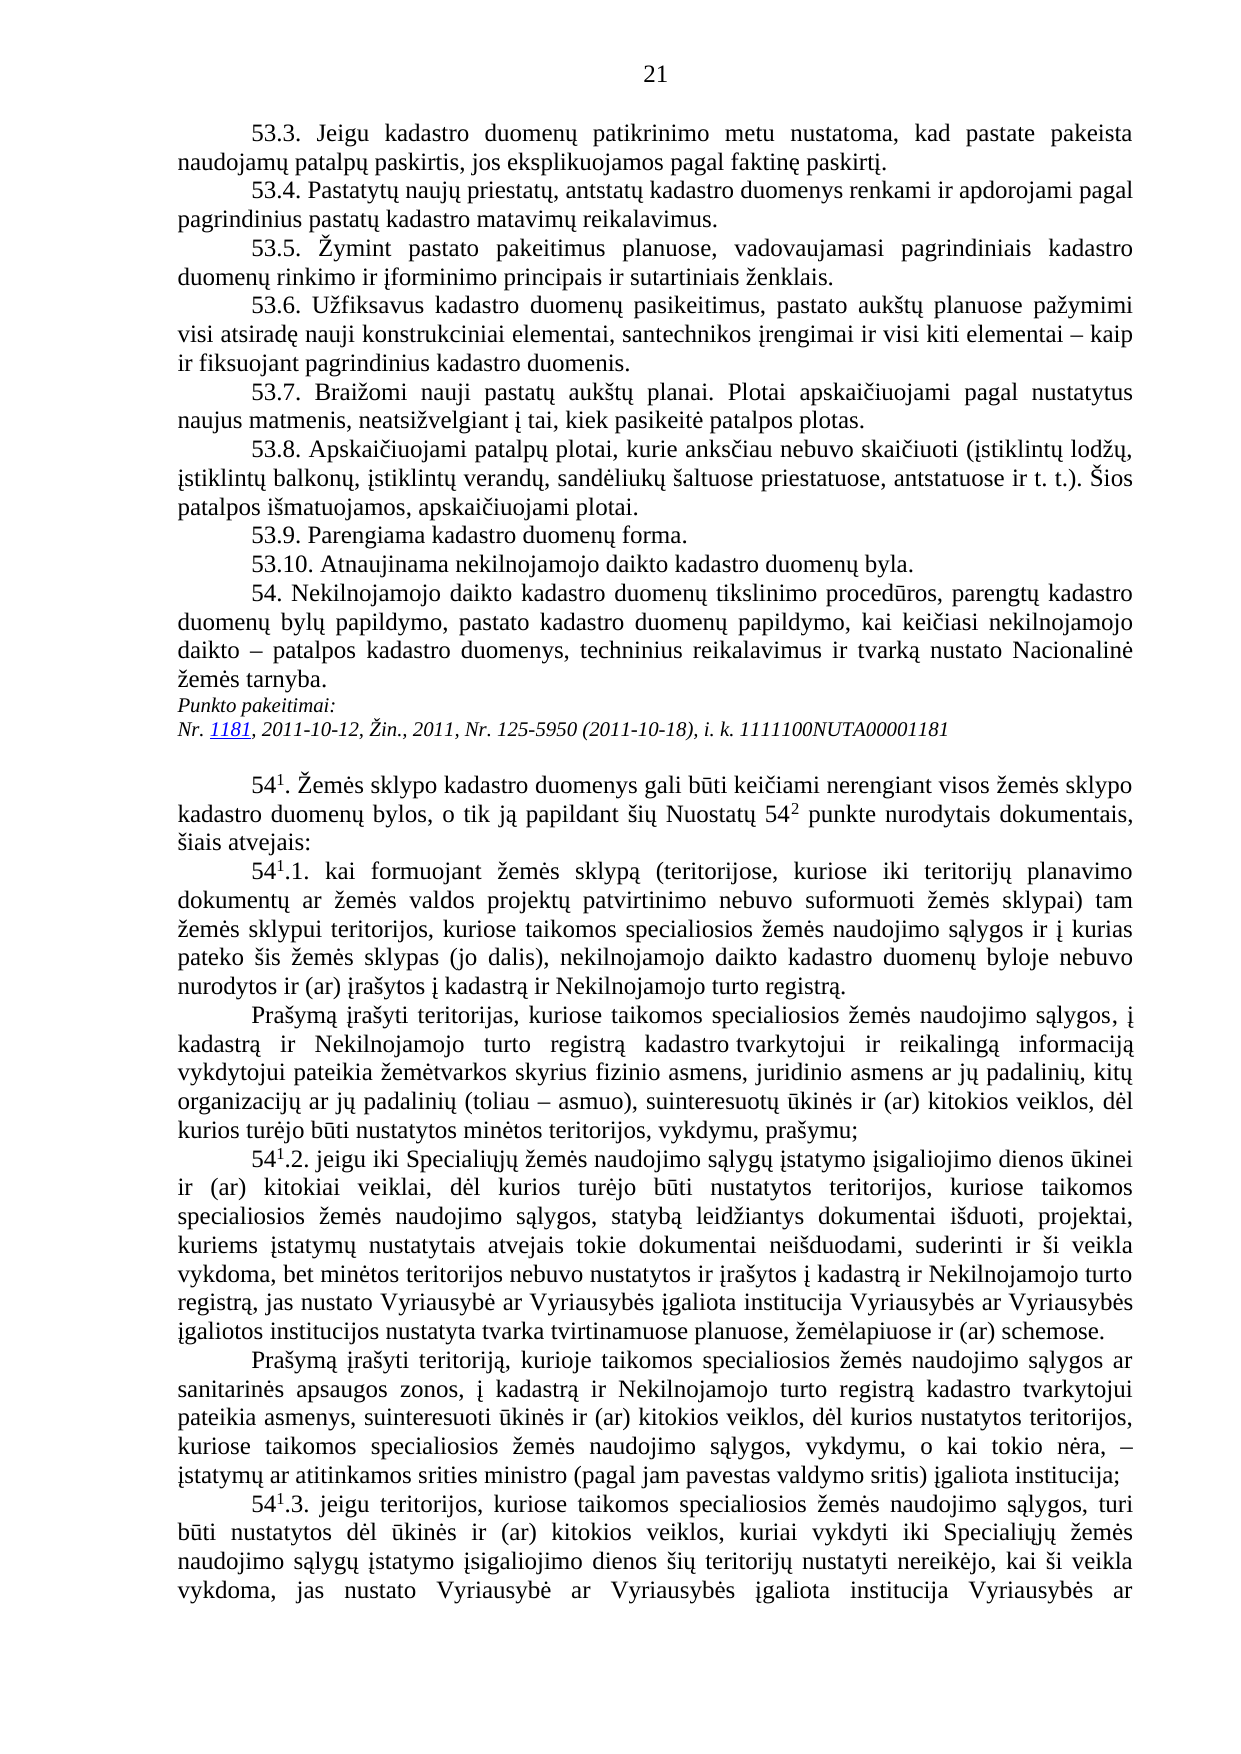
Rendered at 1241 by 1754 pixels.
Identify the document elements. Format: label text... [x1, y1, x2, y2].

text 541.2. jeigu iki Specialiųjų žemės naudojimo sąlygų įstatymo įsigaliojimo dienos ūkinei ir (ar) kitokiai veiklai, dėl kurios turėjo būti nustatytos teritorijos, kuriose taikomos specialiosios žemės naudojimo sąlygos, statybą leidžiantys dokumentai išduoti, projektai, kuriems įstatymų nustatytais atvejais tokie dokumentai neišduodami, suderinti ir ši veikla vykdoma, bet minėtos teritorijos nebuvo nustatytos ir įrašytos į kadastrą ir Nekilnojamojo turto registrą, jas nustato Vyriausybė ar Vyriausybės įgaliota institucija Vyriausybės ar Vyriausybės įgaliotos institucijos nustatyta tvarka tvirtinamuose planuose, žemėlapiuose ir (ar) schemose. [177, 1144, 1134, 1345]
text 541.3. jeigu teritorijos, kuriose taikomos specialiosios žemės naudojimo sąlygos, turi būti nustatytos dėl ūkinės ir (ar) kitokios veiklos, kuriai vykdyti iki Specialiųjų žemės naudojimo sąlygų įstatymo įsigaliojimo dienos šių teritorijų nustatyti nereikėjo, kai ši veikla vykdoma, jas nustato Vyriausybė ar Vyriausybės įgaliota institucija Vyriausybės ar [177, 1489, 1134, 1604]
text 53.8. Apskaičiuojami patalpų plotai, kurie anksčiau nebuvo skaičiuoti (įstiklintų lodžų, įstiklintų balkonų, įstiklintų verandų, sandėliukų šaltuose priestatuose, antstatuose ir t. t.). Šios patalpos išmatuojamos, apskaičiuojami plotai. [177, 434, 1134, 521]
text 54. Nekilnojamojo daikto kadastro duomenų tikslinimo procedūros, parengtų kadastro duomenų bylų papildymo, pastato kadastro duomenų papildymo, kai keičiasi nekilnojamojo daikto – patalpos kadastro duomenys, techninius reikalavimus ir tvarką nustato Nacionalinė žemės tarnyba. [177, 578, 1134, 693]
text 53.6. Užfiksavus kadastro duomenų pasikeitimus, pastato aukštų planuose pažymimi visi atsiradę nauji konstrukciniai elementai, santechnikos įrengimai ir visi kiti elementai – kaip ir fiksuojant pagrindinius kadastro duomenis. [177, 291, 1134, 377]
text 53.7. Braižomi nauji pastatų aukštų planai. Plotai apskaičiuojami pagal nustatytus naujus matmenis, neatsižvelgiant į tai, kiek pasikeitė patalpos plotas. [177, 377, 1134, 434]
text Nr. 1181, 2011-10-12, Žin., 2011, Nr. 125-5950 (2011-10-18), i. k. 1111100NUTA00001181 [177, 717, 1134, 741]
text Prašymą įrašyti teritorijas, kuriose taikomos specialiosios žemės naudojimo sąlygos, į kadastrą ir Nekilnojamojo turto registrą kadastro tvarkytojui ir reikalingą informaciją vykdytojui pateikia žemėtvarkos skyrius fizinio asmens, juridinio asmens ar jų padalinių, kitų organizacijų ar jų padalinių (toliau – asmuo), suinteresuotų ūkinės ir (ar) kitokios veiklos, dėl kurios turėjo būti nustatytos minėtos teritorijos, vykdymu, prašymu; [177, 1000, 1134, 1144]
text 53.5. Žymint pastato pakeitimus planuose, vadovaujamasi pagrindiniais kadastro duomenų rinkimo ir įforminimo principais ir sutartiniais ženklais. [177, 233, 1134, 291]
text Punkto pakeitimai: [177, 693, 1134, 717]
text 541. Žemės sklypo kadastro duomenys gali būti keičiami nerengiant visos žemės sklypo kadastro duomenų bylos, o tik ją papildant šių Nuostatų 542 punkte nurodytais dokumentais, šiais atvejais: [177, 770, 1134, 856]
text 53.3. Jeigu kadastro duomenų patikrinimo metu nustatoma, kad pastate pakeista naudojamų patalpų paskirtis, jos eksplikuojamos pagal faktinę paskirtį. [177, 118, 1134, 176]
text 53.9. Parengiama kadastro duomenų forma. [177, 521, 1134, 549]
text 541.1. kai formuojant žemės sklypą (teritorijose, kuriose iki teritorijų planavimo dokumentų ar žemės valdos projektų patvirtinimo nebuvo suformuoti žemės sklypai) tam žemės sklypui teritorijos, kuriose taikomos specialiosios žemės naudojimo sąlygos ir į kurias pateko šis žemės sklypas (jo dalis), nekilnojamojo daikto kadastro duomenų byloje nebuvo nurodytos ir (ar) įrašytos į kadastrą ir Nekilnojamojo turto registrą. [177, 856, 1134, 1000]
text 53.4. Pastatytų naujų priestatų, antstatų kadastro duomenys renkami ir apdorojami pagal pagrindinius pastatų kadastro matavimų reikalavimus. [177, 176, 1134, 233]
text 53.10. Atnaujinama nekilnojamojo daikto kadastro duomenų byla. [177, 549, 1134, 578]
text Prašymą įrašyti teritoriją, kurioje taikomos specialiosios žemės naudojimo sąlygos ar sanitarinės apsaugos zonos, į kadastrą ir Nekilnojamojo turto registrą kadastro tvarkytojui pateikia asmenys, suinteresuoti ūkinės ir (ar) kitokios veiklos, dėl kurios nustatytos teritorijos, kuriose taikomos specialiosios žemės naudojimo sąlygos, vykdymu, o kai tokio nėra, – įstatymų ar atitinkamos srities ministro (pagal jam pavestas valdymo sritis) įgaliota institucija; [177, 1345, 1134, 1489]
